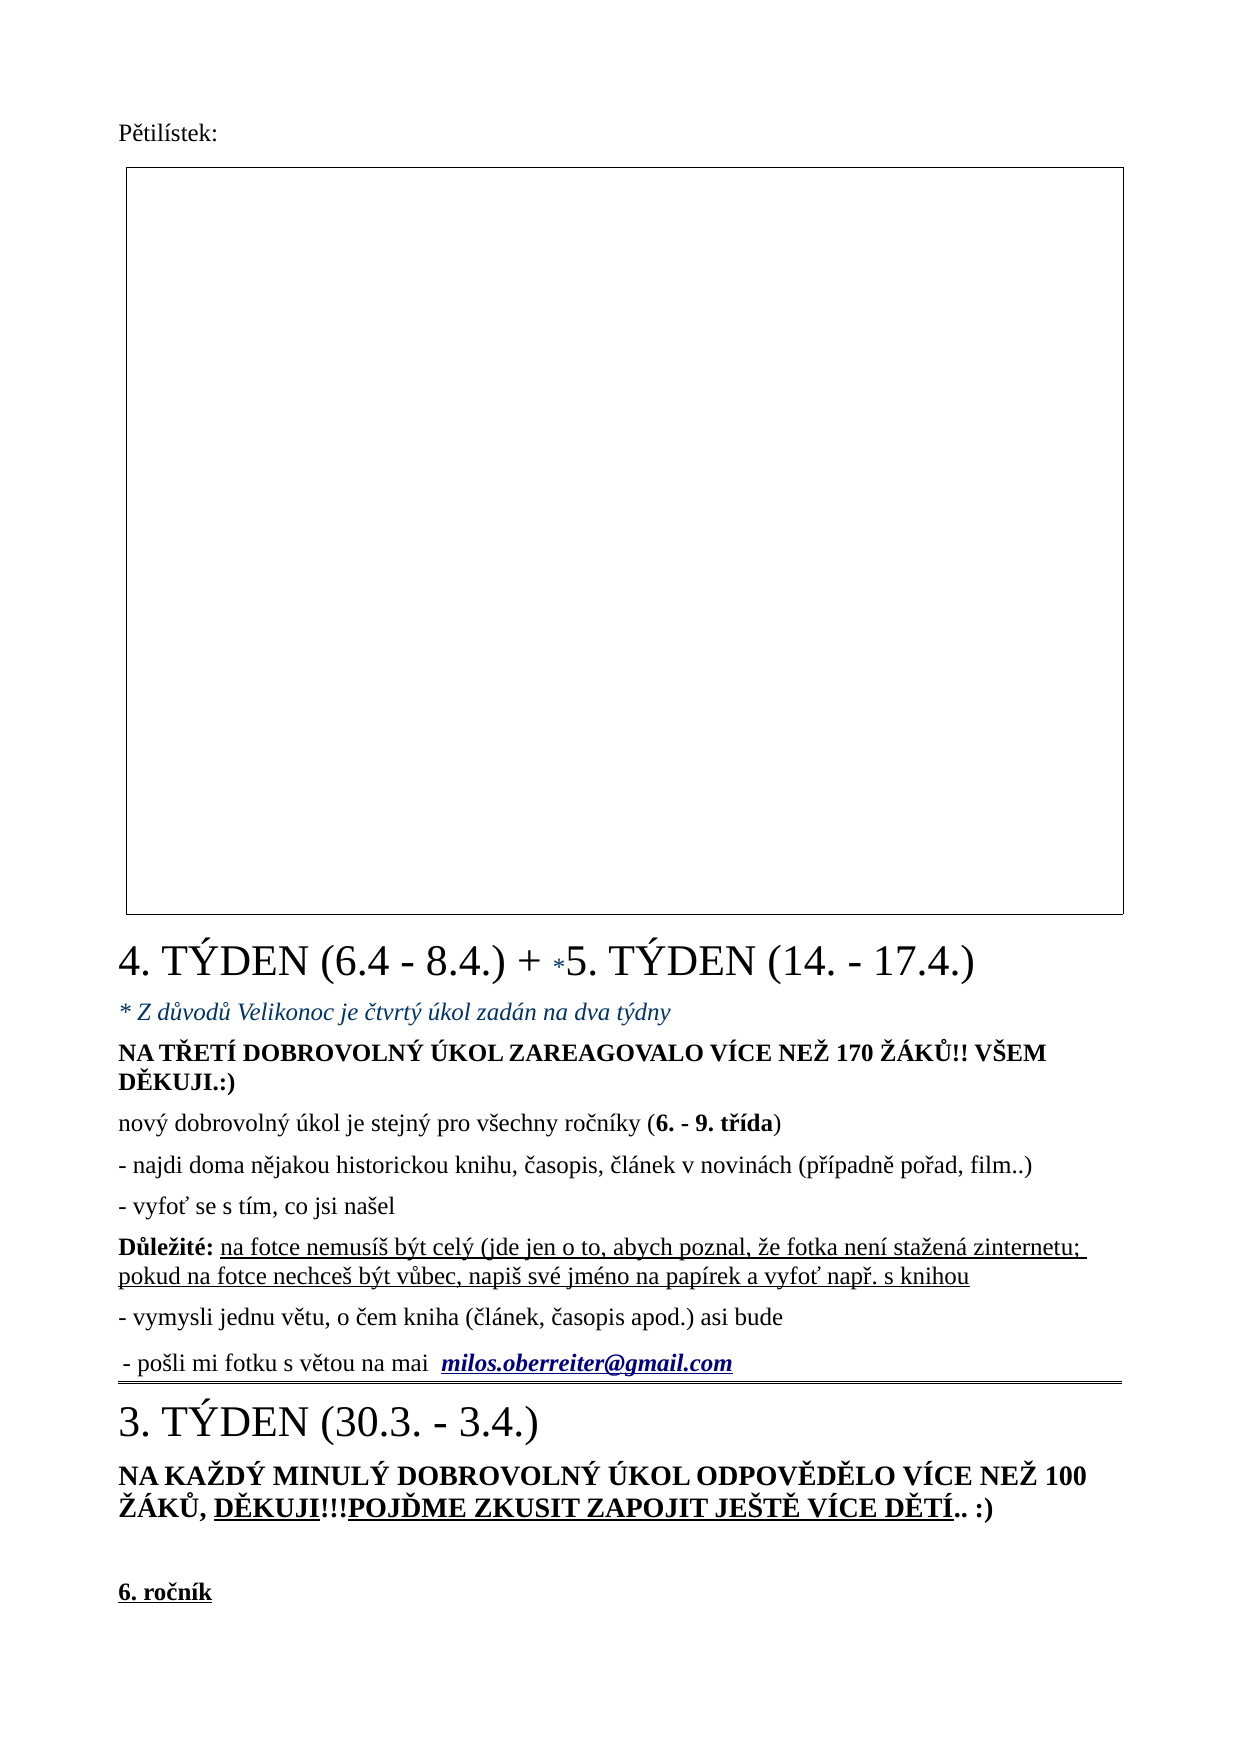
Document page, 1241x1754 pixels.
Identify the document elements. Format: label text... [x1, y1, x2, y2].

text - vymysli jednu větu, o čem kniha (článek, časopis apod.) asi bude [118, 1302, 1122, 1331]
text NA TŘETÍ DOBROVOLNÝ ÚKOL ZAREAGOVALO VÍCE NEŽ 170 ŽÁKŮ!! VŠEM DĚKUJI.:) [118, 1038, 1122, 1096]
text - najdi doma nějakou historickou knihu, časopis, článek v novinách (případně pořad, film..) [118, 1150, 1122, 1178]
text * Z důvodů Velikonoc je čtvrtý úkol zadán na dva týdny [118, 997, 1122, 1026]
text 6. ročník [118, 1577, 1122, 1606]
text Pětilístek: [118, 118, 1122, 147]
text 3. TÝDEN (30.3. - 3.4.) [118, 1396, 1122, 1446]
text nový dobrovolný úkol je stejný pro všechny ročníky (6. - 9. třída) [118, 1108, 1122, 1137]
text - vyfoť se s tím, co jsi našel [118, 1191, 1122, 1220]
text 4. TÝDEN (6.4 - 8.4.) + *5. TÝDEN (14. - 17.4.) [118, 934, 1122, 985]
text Důležité: na fotce nemusíš být celý (jde jen o to, abych poznal, že fotka není stažená zinternetu; pokud na fotce nechceš být vůbec, napiš své jméno na papírek a vyfoť např. s knihou [118, 1232, 1122, 1290]
text NA KAŽDÝ MINULÝ DOBROVOLNÝ ÚKOL ODPOVĚDĚLO VÍCE NEŽ 100 ŽÁKŮ, DĚKUJI!!!POJĎME ZKUSIT ZAPOJIT JEŠTĚ VÍCE DĚTÍ.. :) [118, 1458, 1122, 1523]
text - pošli mi fotku s větou na mai milos.oberreiter@gmail.com [118, 1343, 1122, 1381]
